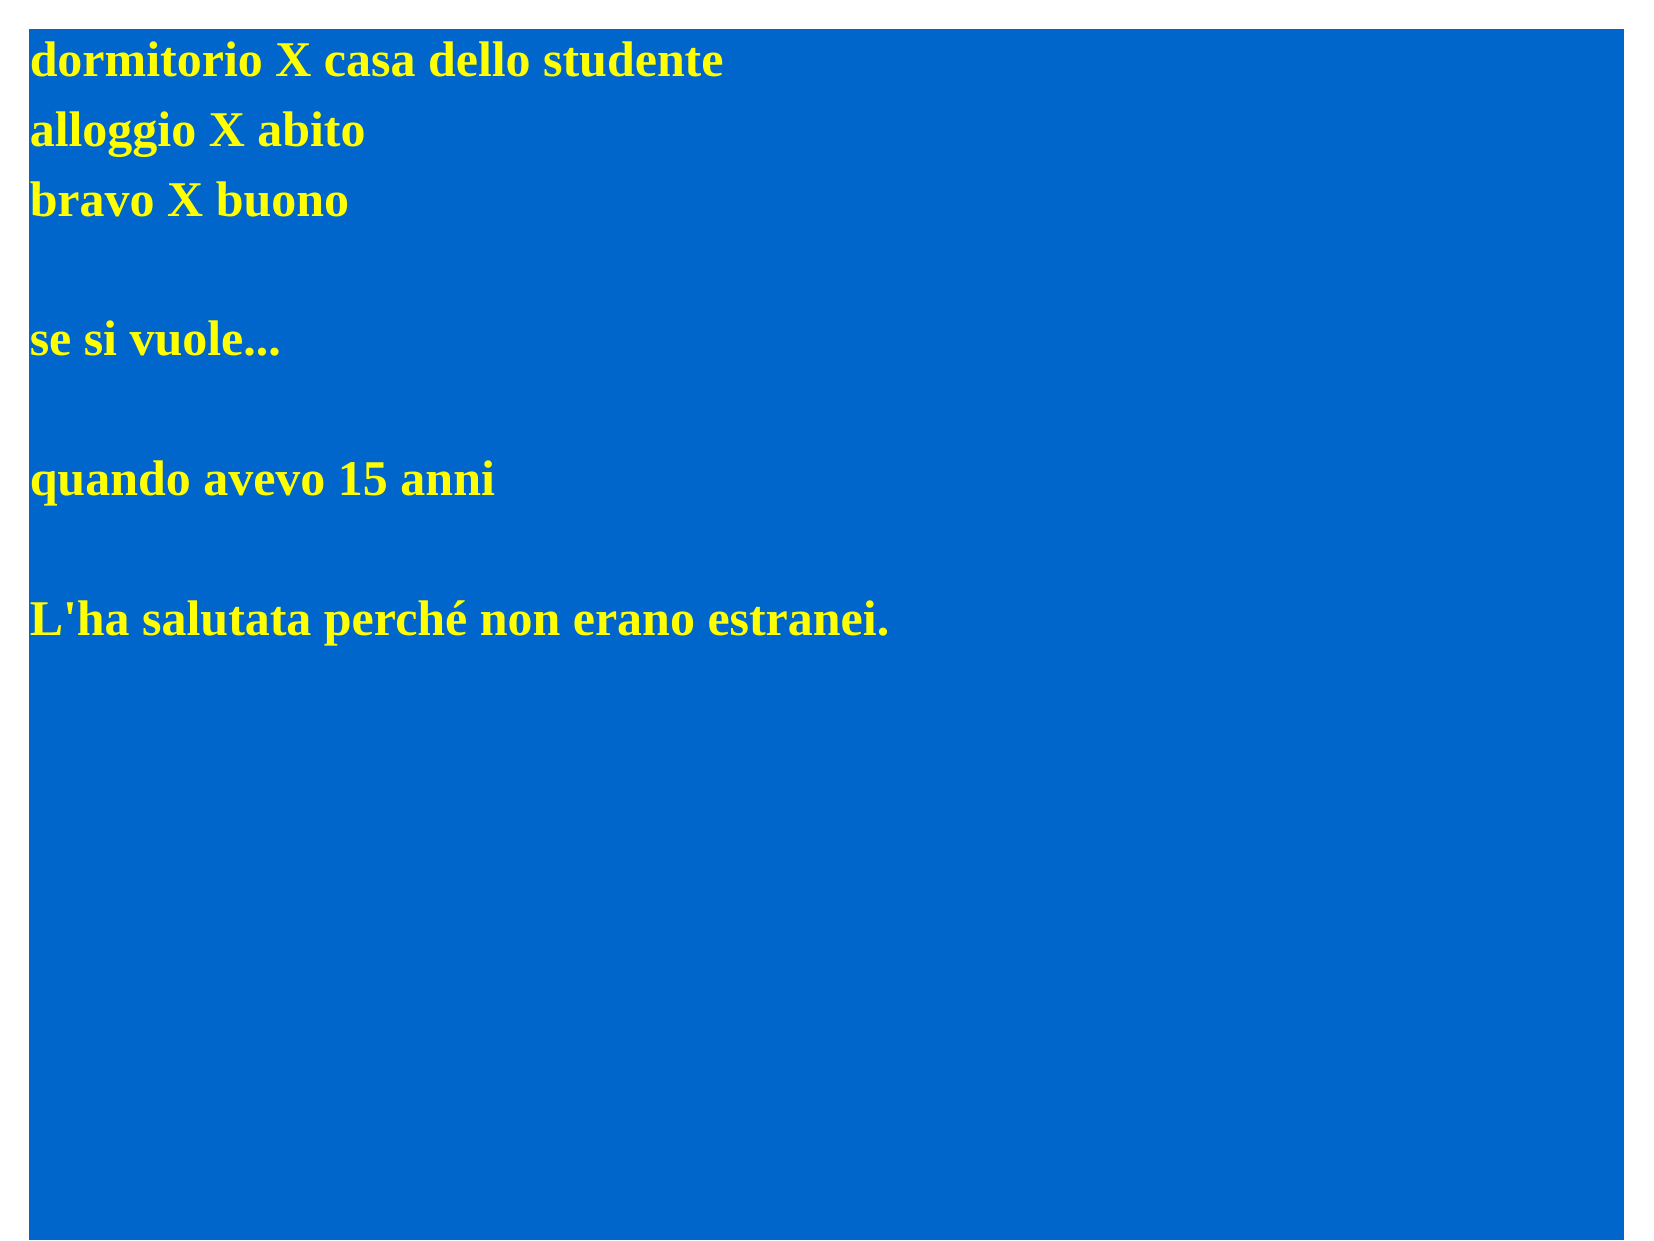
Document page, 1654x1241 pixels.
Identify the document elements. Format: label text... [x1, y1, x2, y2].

text alloggio X abito [29, 99, 1624, 157]
text L'ha salutata perché non erano estranei. [29, 589, 1624, 646]
text se si vuole... [29, 309, 1624, 367]
text quando avevo 15 anni [29, 449, 1624, 506]
text dormitorio X casa dello studente [29, 29, 1624, 87]
text bravo X buono [29, 169, 1624, 227]
